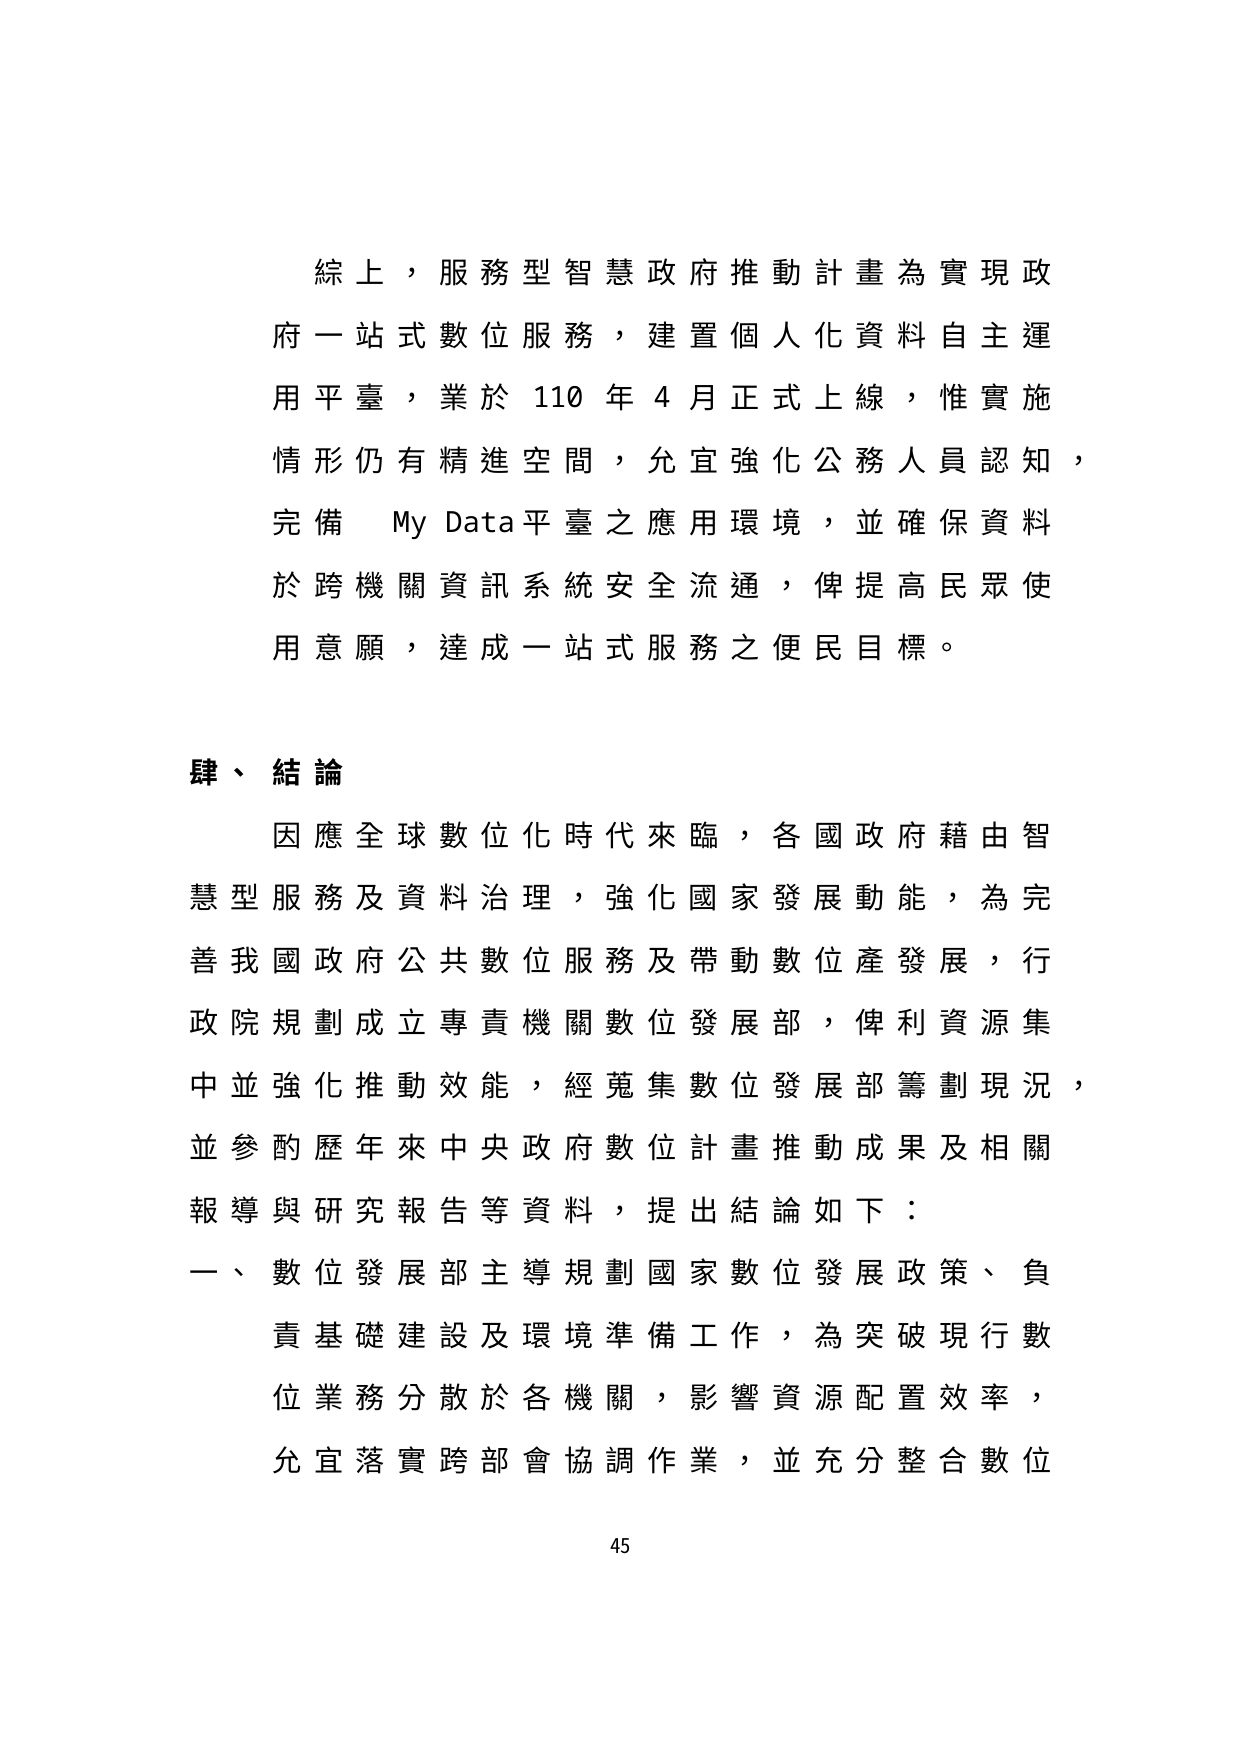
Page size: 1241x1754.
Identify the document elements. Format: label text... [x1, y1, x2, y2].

text 肆、結論 [183, 729, 1058, 792]
text 一、數位發展部主導規劃國家數位發展政策、負責基礎建設及環境準備工作，為突破現行數位業務分散於各機關，影響資源配置效率，允宜落實跨部會協調作業，並充分整合數位 [183, 1229, 1058, 1479]
text 因應全球數位化時代來臨，各國政府藉由智慧型服務及資料治理，強化國家發展動能，為完善我國政府公共數位服務及帶動數位產發展，行政院規劃成立專責機關數位發展部，俾利資源集中並強化推動效能，經蒐集數位發展部籌劃現況，並參酌歷年來中央政府數位計畫推動成果及相關報導與研究報告等資料，提出結論如下： [183, 792, 1058, 1229]
text 綜上，服務型智慧政府推動計畫為實現政府一站式數位服務，建置個人化資料自主運用平臺，業於110年4月正式上線，惟實施情形仍有精進空間，允宜強化公務人員認知，完備 My Data平臺之應用環境，並確保資料於跨機關資訊系統安全流通，俾提高民眾使用意願，達成一站式服務之便民目標。 [242, 229, 1058, 667]
